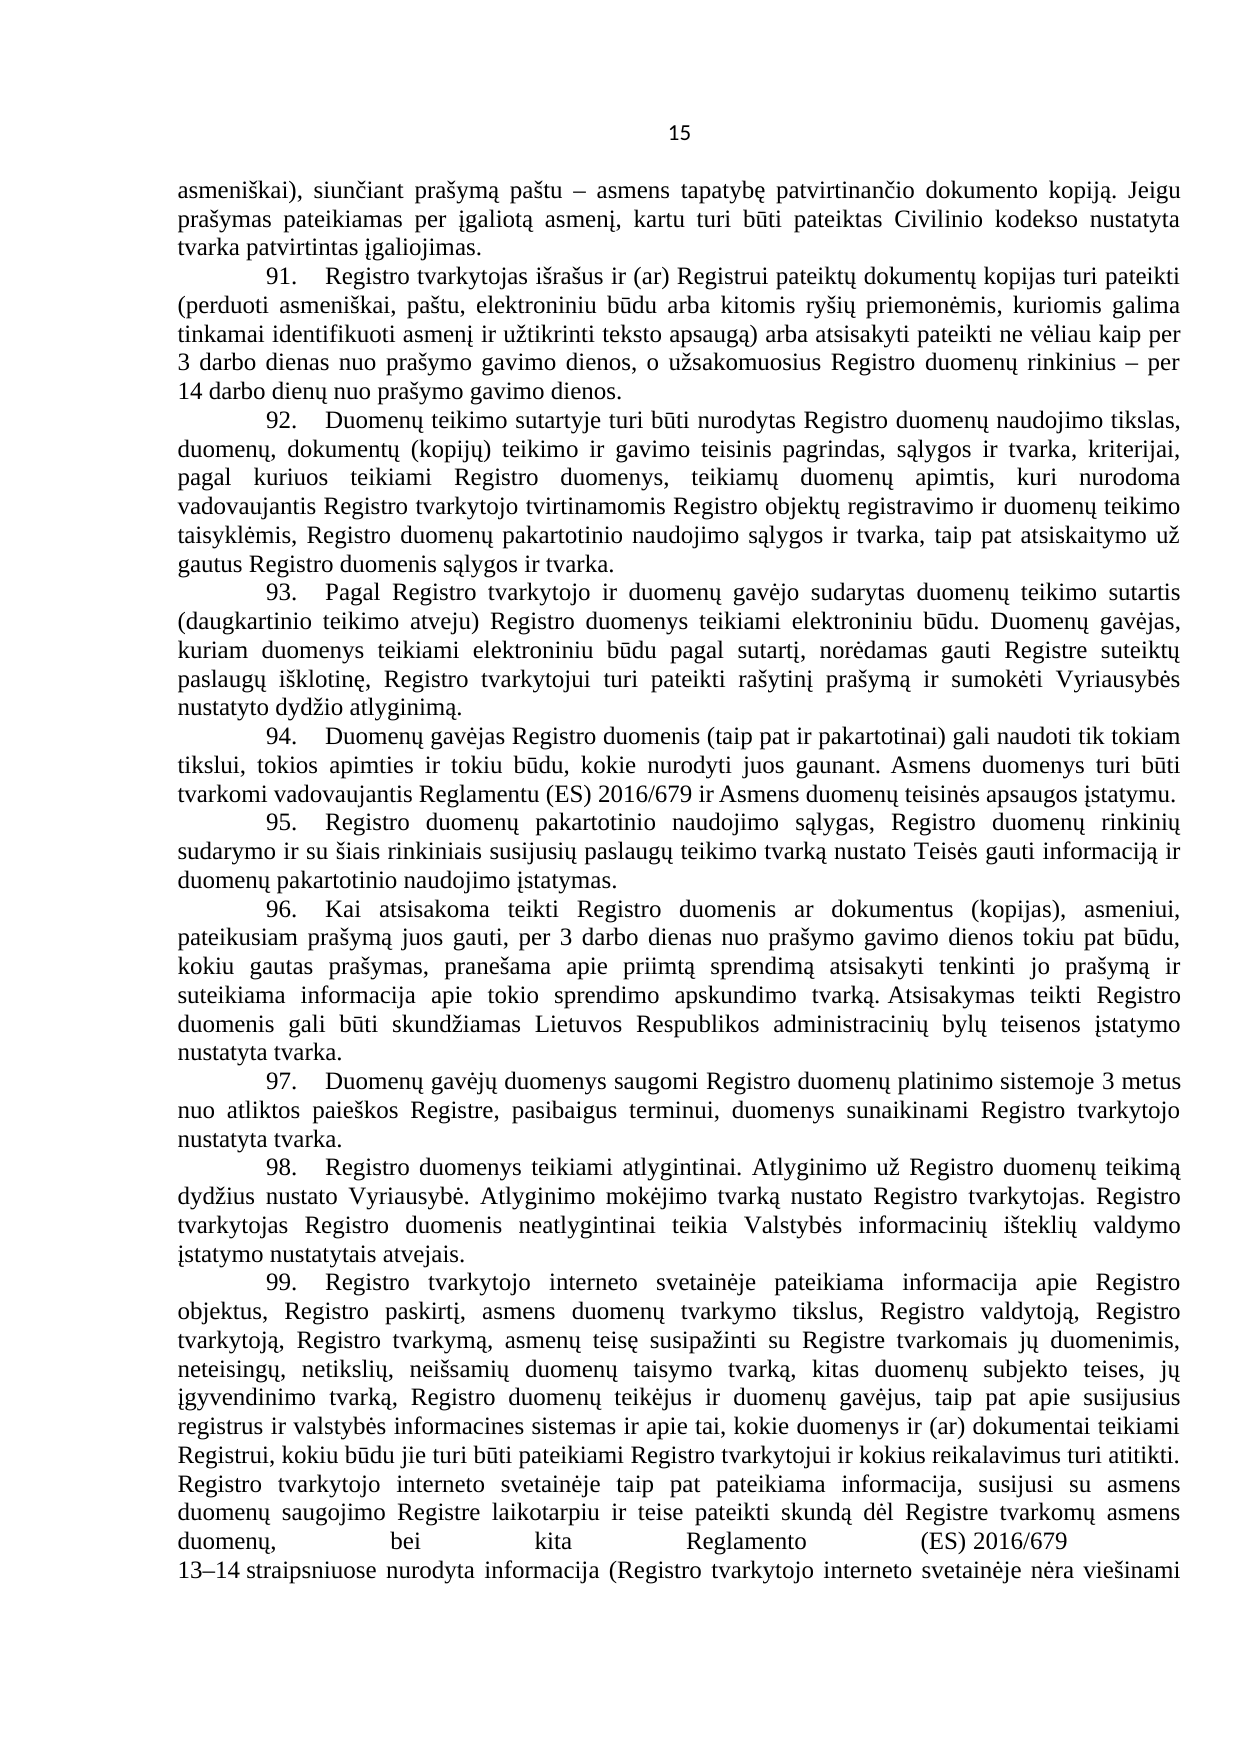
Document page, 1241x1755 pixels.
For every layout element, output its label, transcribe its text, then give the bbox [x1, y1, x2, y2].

text 95. Registro duomenų pakartotinio naudojimo sąlygas, Registro duomenų rinkinių sudarymo ir su šiais rinkiniais susijusių paslaugų teikimo tvarką nustato Teisės gauti informaciją ir duomenų pakartotinio naudojimo įstatymas. [177, 807, 1181, 894]
text 94. Duomenų gavėjas Registro duomenis (taip pat ir pakartotinai) gali naudoti tik tokiam tikslui, tokios apimties ir tokiu būdu, kokie nurodyti juos gaunant. Asmens duomenys turi būti tvarkomi vadovaujantis Reglamentu (ES) 2016/679 ir Asmens duomenų teisinės apsaugos įstatymu. [177, 721, 1181, 807]
text 98. Registro duomenys teikiami atlygintinai. Atlyginimo už Registro duomenų teikimą dydžius nustato Vyriausybė. Atlyginimo mokėjimo tvarką nustato Registro tvarkytojas. Registro tvarkytojas Registro duomenis neatlygintinai teikia Valstybės informacinių išteklių valdymo įstatymo nustatytais atvejais. [177, 1152, 1181, 1267]
text 91. Registro tvarkytojas išrašus ir (ar) Registrui pateiktų dokumentų kopijas turi pateikti (perduoti asmeniškai, paštu, elektroniniu būdu arba kitomis ryšių priemonėmis, kuriomis galima tinkamai identifikuoti asmenį ir užtikrinti teksto apsaugą) arba atsisakyti pateikti ne vėliau kaip per 3 darbo dienas nuo prašymo gavimo dienos, o užsakomuosius Registro duomenų rinkinius – per 14 darbo dienų nuo prašymo gavimo dienos. [177, 261, 1181, 405]
text 97. Duomenų gavėjų duomenys saugomi Registro duomenų platinimo sistemoje 3 metus nuo atliktos paieškos Registre, pasibaigus terminui, duomenys sunaikinami Registro tvarkytojo nustatyta tvarka. [177, 1066, 1181, 1152]
text 96. Kai atsisakoma teikti Registro duomenis ar dokumentus (kopijas), asmeniui, pateikusiam prašymą juos gauti, per 3 darbo dienas nuo prašymo gavimo dienos tokiu pat būdu, kokiu gautas prašymas, pranešama apie priimtą sprendimą atsisakyti tenkinti jo prašymą ir suteikiama informacija apie tokio sprendimo apskundimo tvarką. Atsisakymas teikti Registro duomenis gali būti skundžiamas Lietuvos Respublikos administracinių bylų teisenos įstatymo nustatyta tvarka. [177, 894, 1181, 1066]
text 92. Duomenų teikimo sutartyje turi būti nurodytas Registro duomenų naudojimo tikslas, duomenų, dokumentų (kopijų) teikimo ir gavimo teisinis pagrindas, sąlygos ir tvarka, kriterijai, pagal kuriuos teikiami Registro duomenys, teikiamų duomenų apimtis, kuri nurodoma vadovaujantis Registro tvarkytojo tvirtinamomis Registro objektų registravimo ir duomenų teikimo taisyklėmis, Registro duomenų pakartotinio naudojimo sąlygos ir tvarka, taip pat atsiskaitymo už gautus Registro duomenis sąlygos ir tvarka. [177, 405, 1181, 577]
text 99. Registro tvarkytojo interneto svetainėje pateikiama informacija apie Registro objektus, Registro paskirtį, asmens duomenų tvarkymo tikslus, Registro valdytoją, Registro tvarkytoją, Registro tvarkymą, asmenų teisę susipažinti su Registre tvarkomais jų duomenimis, neteisingų, netikslių, neišsamių duomenų taisymo tvarką, kitas duomenų subjekto teises, jų įgyvendinimo tvarką, Registro duomenų teikėjus ir duomenų gavėjus, taip pat apie susijusius registrus ir valstybės informacines sistemas ir apie tai, kokie duomenys ir (ar) dokumentai teikiami Registrui, kokiu būdu jie turi būti pateikiami Registro tvarkytojui ir kokius reikalavimus turi atitikti. Registro tvarkytojo interneto svetainėje taip pat pateikiama informacija, susijusi su asmens duomenų saugojimo Registre laikotarpiu ir teise pateikti skundą dėl Registre tvarkomų asmens duomenų, bei kita Reglamento (ES) 2016/679 13–14 straipsniuose nurodyta informacija (Registro tvarkytojo interneto svetainėje nėra viešinami [177, 1267, 1181, 1584]
text 93. Pagal Registro tvarkytojo ir duomenų gavėjo sudarytas duomenų teikimo sutartis (daugkartinio teikimo atveju) Registro duomenys teikiami elektroniniu būdu. Duomenų gavėjas, kuriam duomenys teikiami elektroniniu būdu pagal sutartį, norėdamas gauti Registre suteiktų paslaugų išklotinę, Registro tvarkytojui turi pateikti rašytinį prašymą ir sumokėti Vyriausybės nustatyto dydžio atlyginimą. [177, 577, 1181, 721]
text asmeniškai), siunčiant prašymą paštu – asmens tapatybę patvirtinančio dokumento kopiją. Jeigu prašymas pateikiamas per įgaliotą asmenį, kartu turi būti pateiktas Civilinio kodekso nustatyta tvarka patvirtintas įgaliojimas. [177, 175, 1181, 261]
